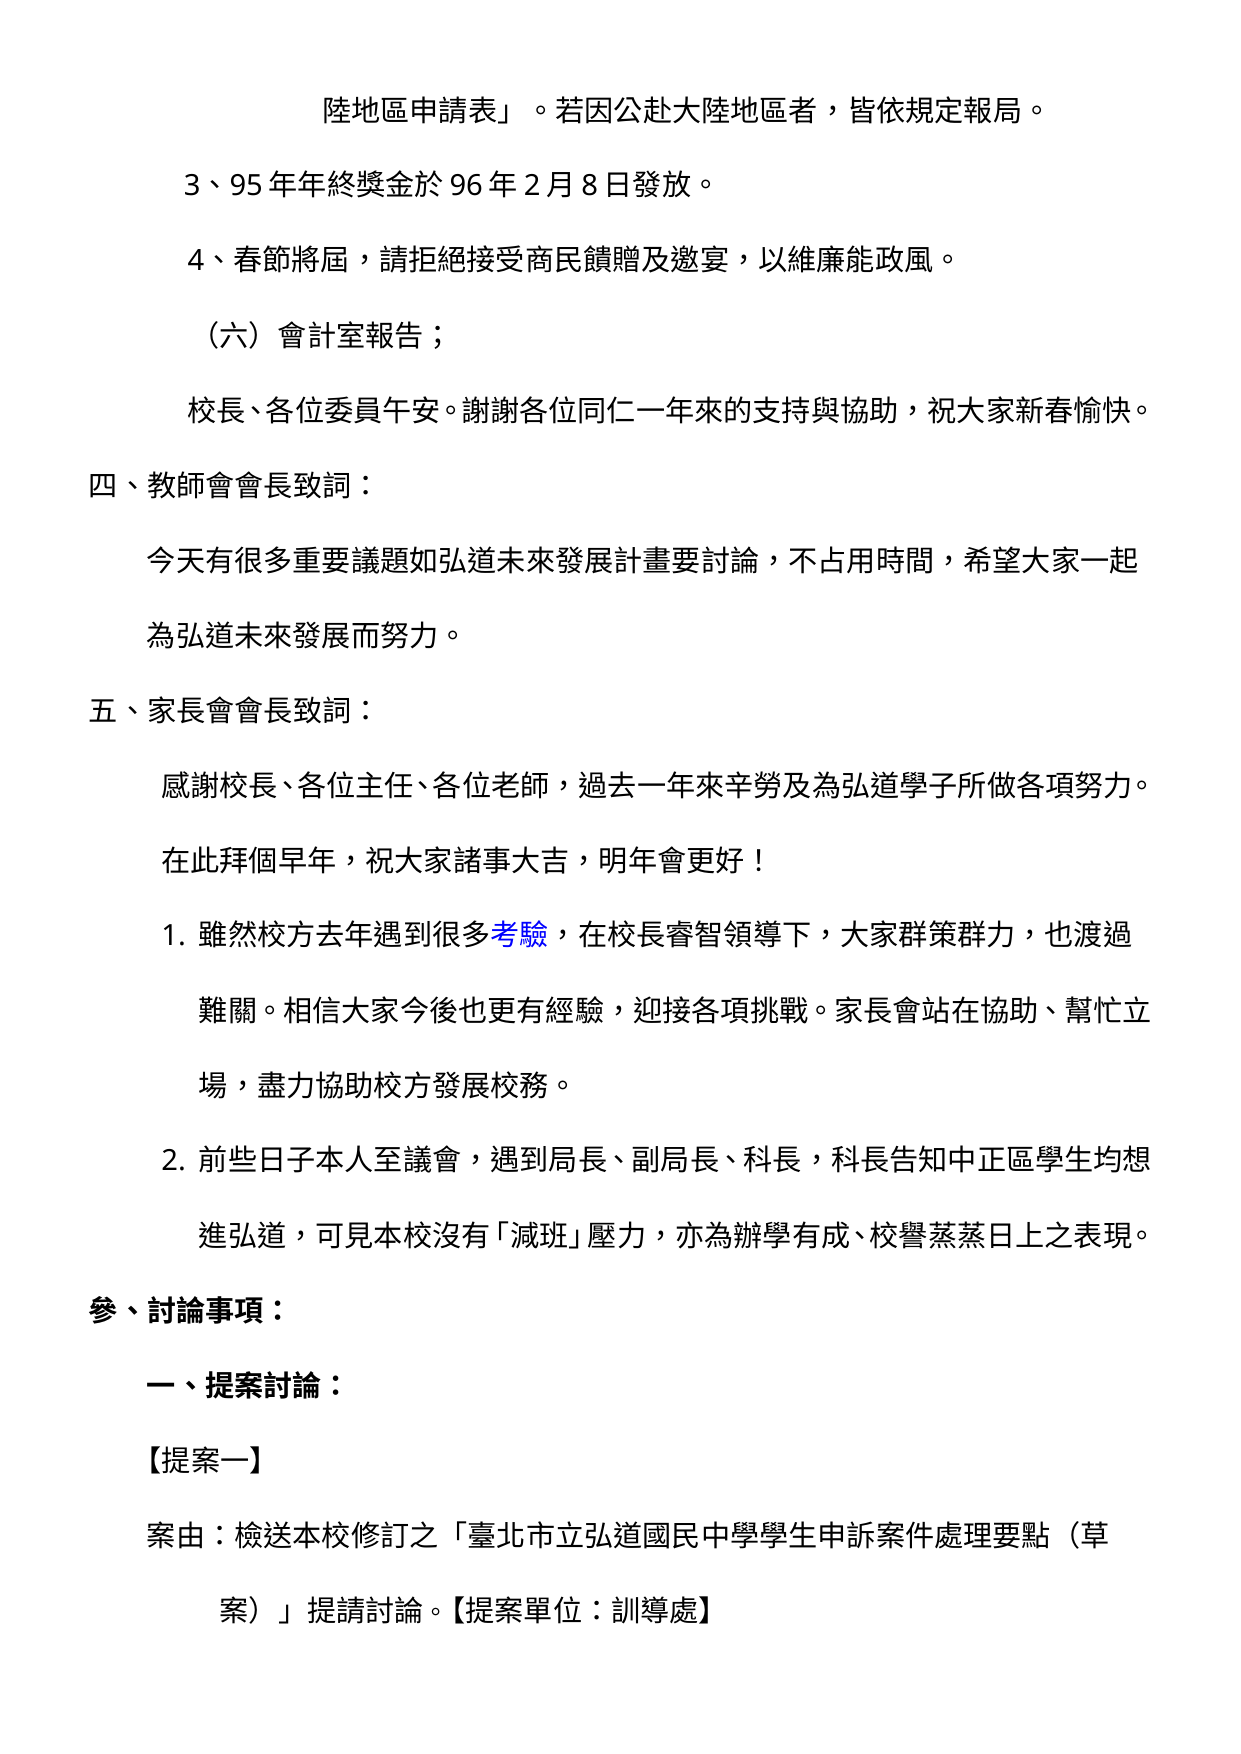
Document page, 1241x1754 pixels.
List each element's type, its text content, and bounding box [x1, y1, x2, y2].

text 校長、各位委員午安。謝謝各位同仁一年來的支持與協助，祝大家新春愉快。 [89, 371, 1152, 446]
text 在此拜個早年，祝大家諸事大吉，明年會更好！ [161, 821, 1152, 896]
text 一、提案討論： [147, 1346, 1152, 1421]
text 陸地區申請表」。若因公赴大陸地區者，皆依規定報局。 [89, 71, 1152, 146]
text 4、春節將屆，請拒絕接受商民饋贈及邀宴，以維廉能政風。 [89, 221, 1152, 296]
text 案由：檢送本校修訂之「臺北市立弘道國民中學學生申訴案件處理要點（草案）」提請討論。【提案單位：訓導處】 [147, 1496, 1152, 1646]
text 為弘道未來發展而努力。 [147, 596, 1152, 671]
text 【提案一】 [89, 1421, 1152, 1496]
text 參、討論事項： [89, 1271, 1152, 1346]
list 前些日子本人至議會，遇到局長、副局長、科長，科長告知中正區學生均想進弘道，可見本校沒有「減班」壓力，亦為辦學有成、校譽蒸蒸日上之表現。 [161, 1121, 1152, 1271]
text 今天有很多重要議題如弘道未來發展計畫要討論，不占用時間，希望大家一起 [147, 521, 1152, 596]
list 雖然校方去年遇到很多考驗，在校長睿智領導下，大家群策群力，也渡過難關。相信大家今後也更有經驗，迎接各項挑戰。家長會站在協助、幫忙立場，盡力協助校方發展校務。 [161, 896, 1152, 1121]
text （六）會計室報告； [176, 296, 1152, 371]
text 五、家長會會長致詞： [89, 671, 1152, 746]
text 四、教師會會長致詞： [89, 446, 1152, 521]
text 3、95年年終獎金於96年2月8日發放。 [89, 146, 1152, 221]
text 感謝校長、各位主任、各位老師，過去一年來辛勞及為弘道學子所做各項努力。 [161, 746, 1152, 821]
